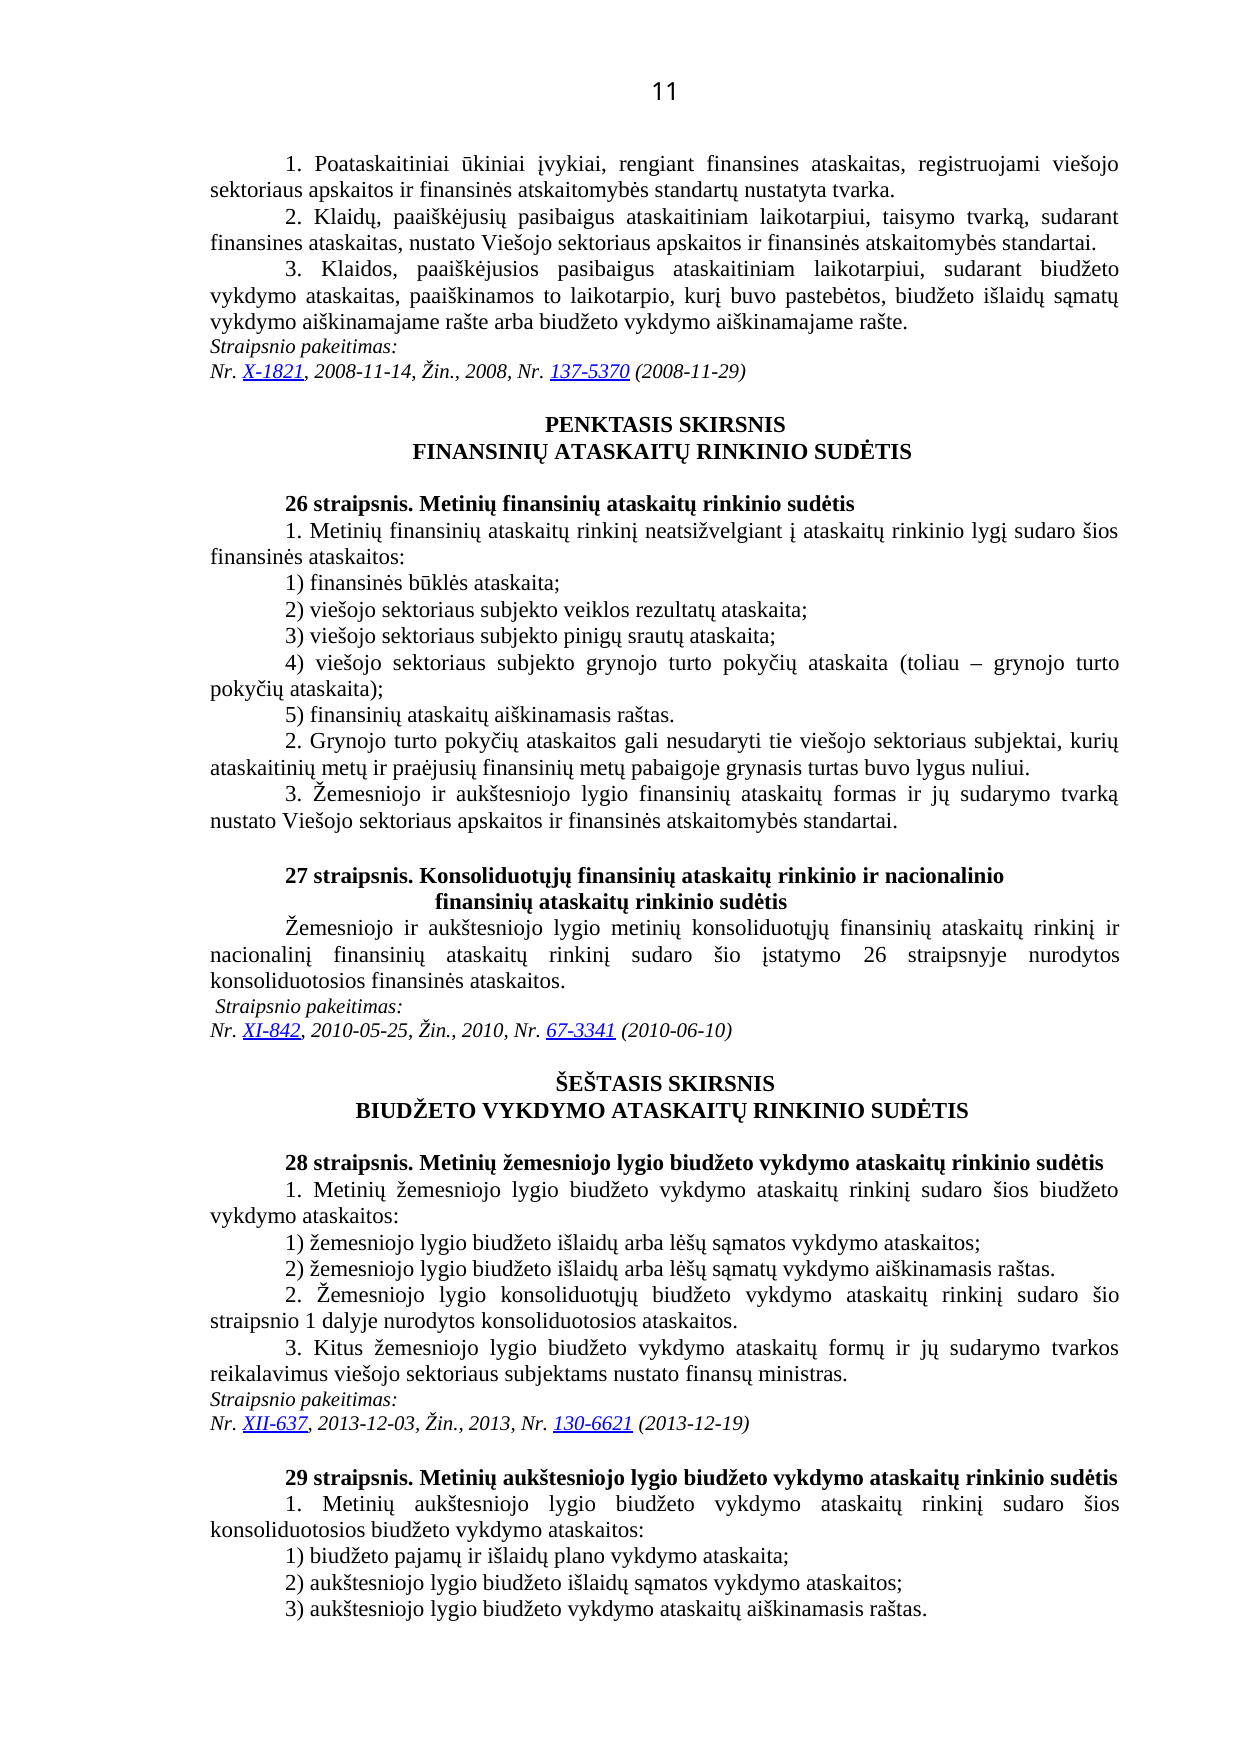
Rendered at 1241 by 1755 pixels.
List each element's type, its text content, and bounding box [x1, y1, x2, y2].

text finansinių ataskaitų rinkinio sudėtis [360, 888, 1120, 914]
text Nr. XI-842, 2010-05-25, Žin., 2010, Nr. 67-3341 (2010-06-10) [210, 1018, 1120, 1042]
text 28 straipsnis. Metinių žemesniojo lygio biudžeto vykdymo ataskaitų rinkinio sudėtis [285, 1149, 1120, 1176]
text 1) finansinės būklės ataskaita; [210, 569, 1120, 596]
text BIUDŽETO VYKDYMO ATASKAITŲ RINKINIO SUDĖTIS [210, 1097, 1120, 1123]
text 2) viešojo sektoriaus subjekto veiklos rezultatų ataskaita; [210, 596, 1120, 622]
text 26 straipsnis. Metinių finansinių ataskaitų rinkinio sudėtis [210, 490, 1120, 517]
text 2. Klaidų, paaiškėjusių pasibaigus ataskaitiniam laikotarpiui, taisymo tvarką, sudarant finansines ataskaitas, nustato Viešojo sektoriaus apskaitos ir finansinės atskaitomybės standartai. [210, 203, 1120, 255]
text Nr. XII-637, 2013-12-03, Žin., 2013, Nr. 130-6621 (2013-12-19) [210, 1411, 1120, 1435]
text FINANSINIŲ ATASKAITŲ RINKINIO SUDĖTIS [210, 438, 1120, 464]
text 4) viešojo sektoriaus subjekto grynojo turto pokyčių ataskaita (toliau – grynojo turto pokyčių ataskaita); [210, 648, 1120, 701]
text PENKTASIS SKIRSNIS [210, 411, 1120, 438]
text 1. Poataskaitiniai ūkiniai įvykiai, rengiant finansines ataskaitas, registruojami viešojo sektoriaus apskaitos ir finansinės atskaitomybės standartų nustatyta tvarka. [210, 150, 1120, 203]
text 2. Grynojo turto pokyčių ataskaitos gali nesudaryti tie viešojo sektoriaus subjektai, kurių ataskaitinių metų ir praėjusių finansinių metų pabaigoje grynasis turtas buvo lygus nuliui. [210, 728, 1120, 780]
text 1. Metinių žemesniojo lygio biudžeto vykdymo ataskaitų rinkinį sudaro šios biudžeto vykdymo ataskaitos: [210, 1176, 1120, 1228]
text Straipsnio pakeitimas: [210, 993, 1120, 1018]
text 3. Klaidos, paaiškėjusios pasibaigus ataskaitiniam laikotarpiui, sudarant biudžeto vykdymo ataskaitas, paaiškinamos to laikotarpio, kurį buvo pastebėtos, biudžeto išlaidų sąmatų vykdymo aiškinamajame rašte arba biudžeto vykdymo aiškinamajame rašte. [210, 255, 1120, 334]
text 1) biudžeto pajamų ir išlaidų plano vykdymo ataskaita; [210, 1543, 1120, 1569]
text Žemesniojo ir aukštesniojo lygio metinių konsoliduotųjų finansinių ataskaitų rinkinį ir nacionalinį finansinių ataskaitų rinkinį sudaro šio įstatymo 26 straipsnyje nurodytos konsoliduotosios finansinės ataskaitos. [210, 914, 1120, 993]
text 2) aukštesniojo lygio biudžeto išlaidų sąmatos vykdymo ataskaitos; [210, 1569, 1120, 1595]
text 3) viešojo sektoriaus subjekto pinigų srautų ataskaita; [210, 622, 1120, 648]
text ŠEŠTASIS SKIRSNIS [210, 1070, 1120, 1097]
text 3. Žemesniojo ir aukštesniojo lygio finansinių ataskaitų formas ir jų sudarymo tvarką nustato Viešojo sektoriaus apskaitos ir finansinės atskaitomybės standartai. [210, 780, 1120, 833]
text 1. Metinių aukštesniojo lygio biudžeto vykdymo ataskaitų rinkinį sudaro šios konsoliduotosios biudžeto vykdymo ataskaitos: [210, 1490, 1120, 1543]
text 27 straipsnis. Konsoliduotųjų finansinių ataskaitų rinkinio ir nacionalinio [285, 862, 1120, 888]
text 3. Kitus žemesniojo lygio biudžeto vykdymo ataskaitų formų ir jų sudarymo tvarkos reikalavimus viešojo sektoriaus subjektams nustato finansų ministras. [210, 1334, 1120, 1387]
text 1) žemesniojo lygio biudžeto išlaidų arba lėšų sąmatos vykdymo ataskaitos; [210, 1228, 1120, 1255]
text Straipsnio pakeitimas: [210, 1387, 1120, 1411]
text Straipsnio pakeitimas: [210, 334, 1120, 358]
text 29 straipsnis. Metinių aukštesniojo lygio biudžeto vykdymo ataskaitų rinkinio sudėtis [285, 1463, 1120, 1490]
text 1. Metinių finansinių ataskaitų rinkinį neatsižvelgiant į ataskaitų rinkinio lygį sudaro šios finansinės ataskaitos: [210, 517, 1120, 569]
text 5) finansinių ataskaitų aiškinamasis raštas. [210, 701, 1120, 728]
text 2. Žemesniojo lygio konsoliduotųjų biudžeto vykdymo ataskaitų rinkinį sudaro šio straipsnio 1 dalyje nurodytos konsoliduotosios ataskaitos. [210, 1281, 1120, 1334]
text 3) aukštesniojo lygio biudžeto vykdymo ataskaitų aiškinamasis raštas. [210, 1595, 1120, 1622]
text 2) žemesniojo lygio biudžeto išlaidų arba lėšų sąmatų vykdymo aiškinamasis raštas. [210, 1255, 1120, 1281]
text Nr. X-1821, 2008-11-14, Žin., 2008, Nr. 137-5370 (2008-11-29) [210, 358, 1120, 383]
